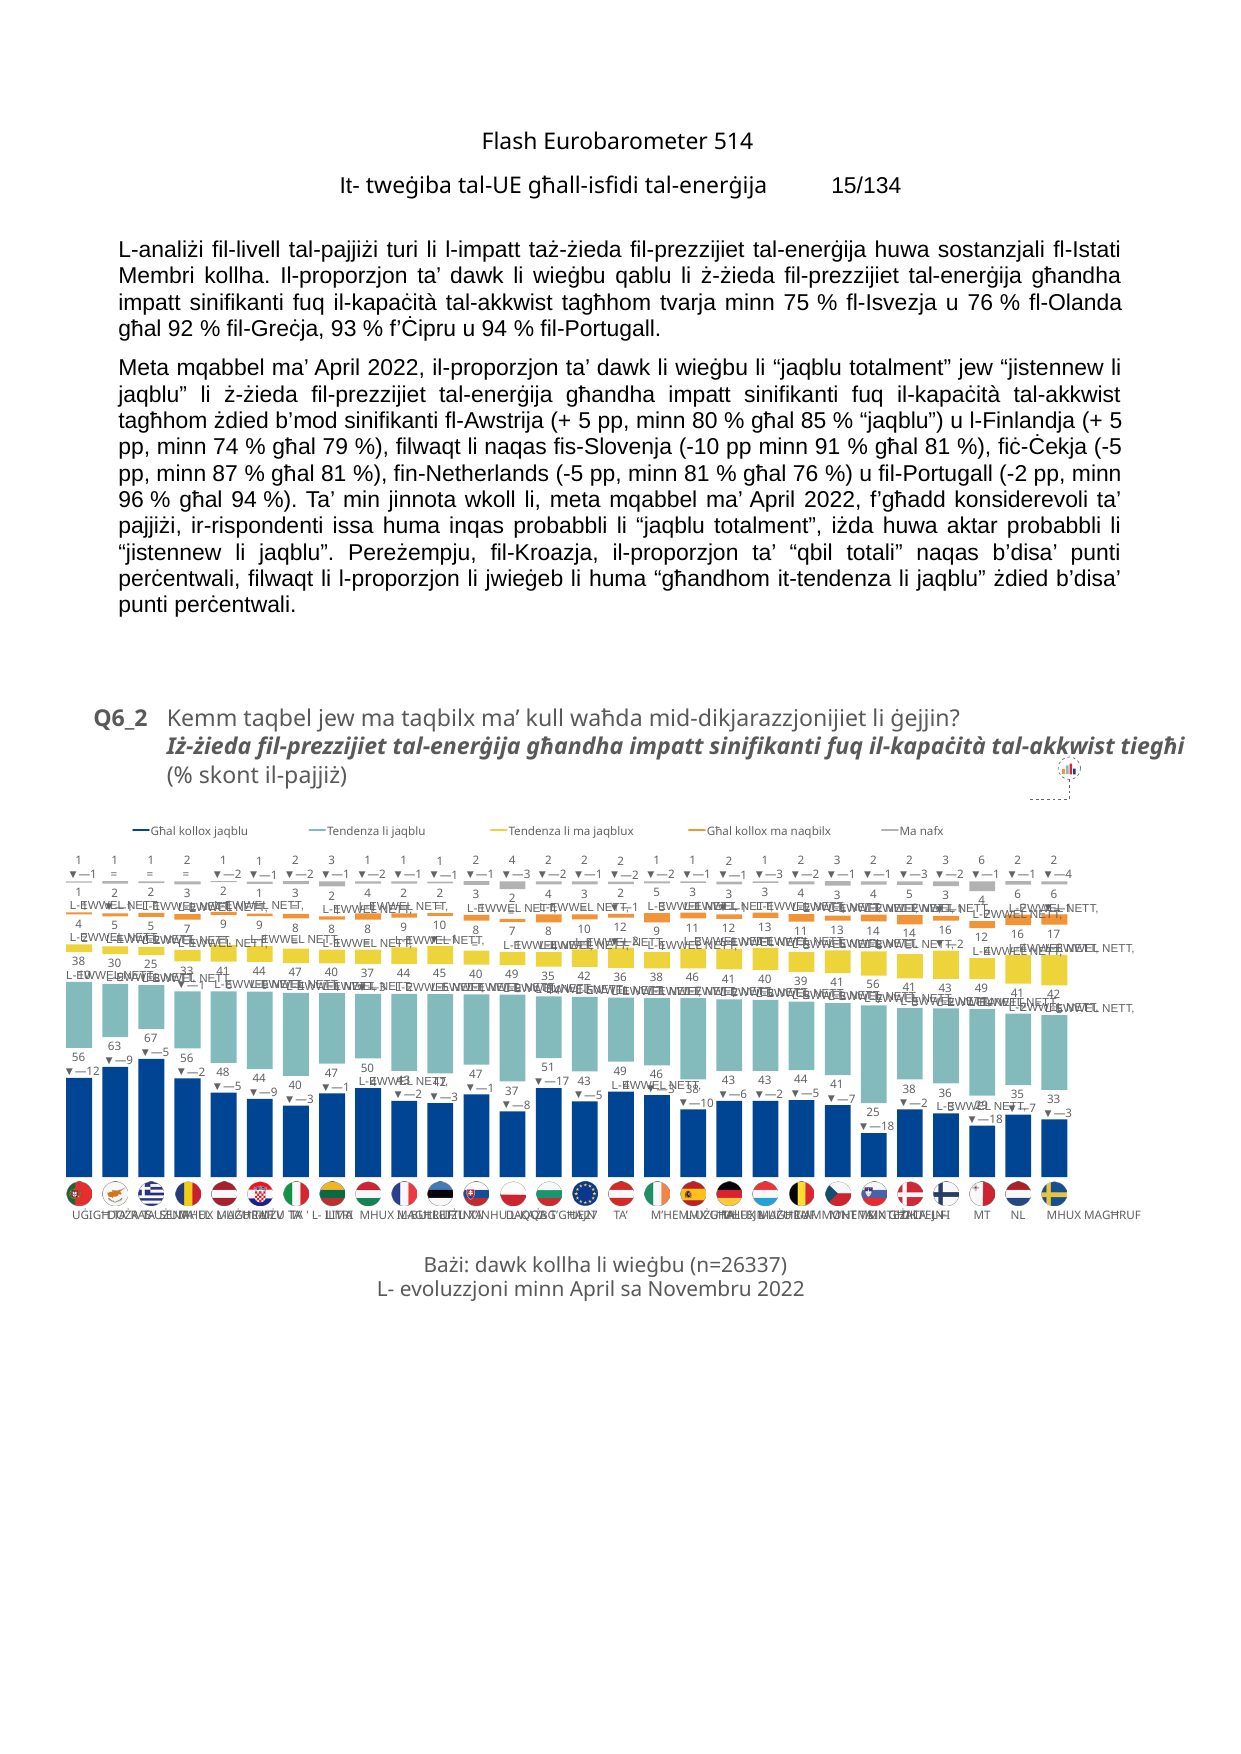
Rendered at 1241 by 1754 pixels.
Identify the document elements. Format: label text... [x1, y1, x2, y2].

picture [680, 1181, 706, 1206]
picture [211, 1181, 237, 1206]
picture [463, 1181, 489, 1206]
picture [825, 1181, 851, 1206]
picture [102, 1181, 128, 1206]
picture [789, 1181, 814, 1206]
picture [319, 1181, 345, 1206]
picture [66, 1181, 92, 1206]
picture [897, 1181, 923, 1206]
picture [138, 1181, 164, 1206]
text Meta mqabbel ma’ April 2022, il-proporzjon ta’ dawk li wieġbu li “jaqblu totalment” jew “jistennew li jaqblu” li ż-żieda fil-prezzijiet tal-enerġija għandha impatt sinifikanti fuq il-kapaċità tal-akkwist tagħhom żdied b’mod sinifikanti fl-Awstrija (+ 5 pp, minn 80 % għal 85 % “jaqblu”) u l-Finlandja (+ 5 pp, minn 74 % għal 79 %), filwaqt li naqas fis-Slovenja (-10 pp minn 91 % għal 81 %), fiċ-Ċekja (-5 pp, minn 87 % għal 81 %), fin-Netherlands (-5 pp, minn 81 % għal 76 %) u fil-Portugall (-2 pp, minn 96 % għal 94 %). Ta’ min jinnota wkoll li, meta mqabbel ma’ April 2022, f’għadd konsiderevoli ta’ pajjiżi, ir-rispondenti issa huma inqas probabbli li “jaqblu totalment”, iżda huwa aktar probabbli li “jistennew li jaqblu”. Pereżempju, fil-Kroazja, il-proporzjon ta’ “qbil totali” naqas b’disa’ punti perċentwali, filwaqt li l-proporzjon li jwieġeb li huma “għandhom it-tendenza li jaqblu” żdied b’disa’ punti perċentwali. [118, 354, 1122, 618]
picture [644, 1181, 670, 1206]
picture [1041, 1181, 1067, 1206]
picture [427, 1181, 453, 1206]
picture [861, 1181, 887, 1206]
picture [572, 1181, 598, 1206]
text L-analiżi fil-livell tal-pajjiżi turi li l-impatt taż-żieda fil-prezzijiet tal-enerġija huwa sostanzjali fl-Istati Membri kollha. Il-proporzjon ta’ dawk li wieġbu qablu li ż-żieda fil-prezzijiet tal-enerġija għandha impatt sinifikanti fuq il-kapaċità tal-akkwist tagħhom tvarja minn 75 % fl-Isvezja u 76 % fl-Olanda għal 92 % fil-Greċja, 93 % f’Ċipru u 94 % fil-Portugall. [118, 236, 1122, 341]
picture [247, 1181, 273, 1206]
picture [608, 1181, 634, 1206]
picture [536, 1181, 562, 1206]
picture [752, 1181, 778, 1206]
picture [283, 1181, 309, 1206]
picture [716, 1181, 742, 1206]
picture [500, 1181, 526, 1206]
picture [933, 1181, 959, 1206]
picture [355, 1181, 381, 1206]
picture [391, 1181, 417, 1206]
picture [175, 1181, 201, 1206]
picture [969, 1181, 995, 1206]
picture [1005, 1181, 1031, 1206]
